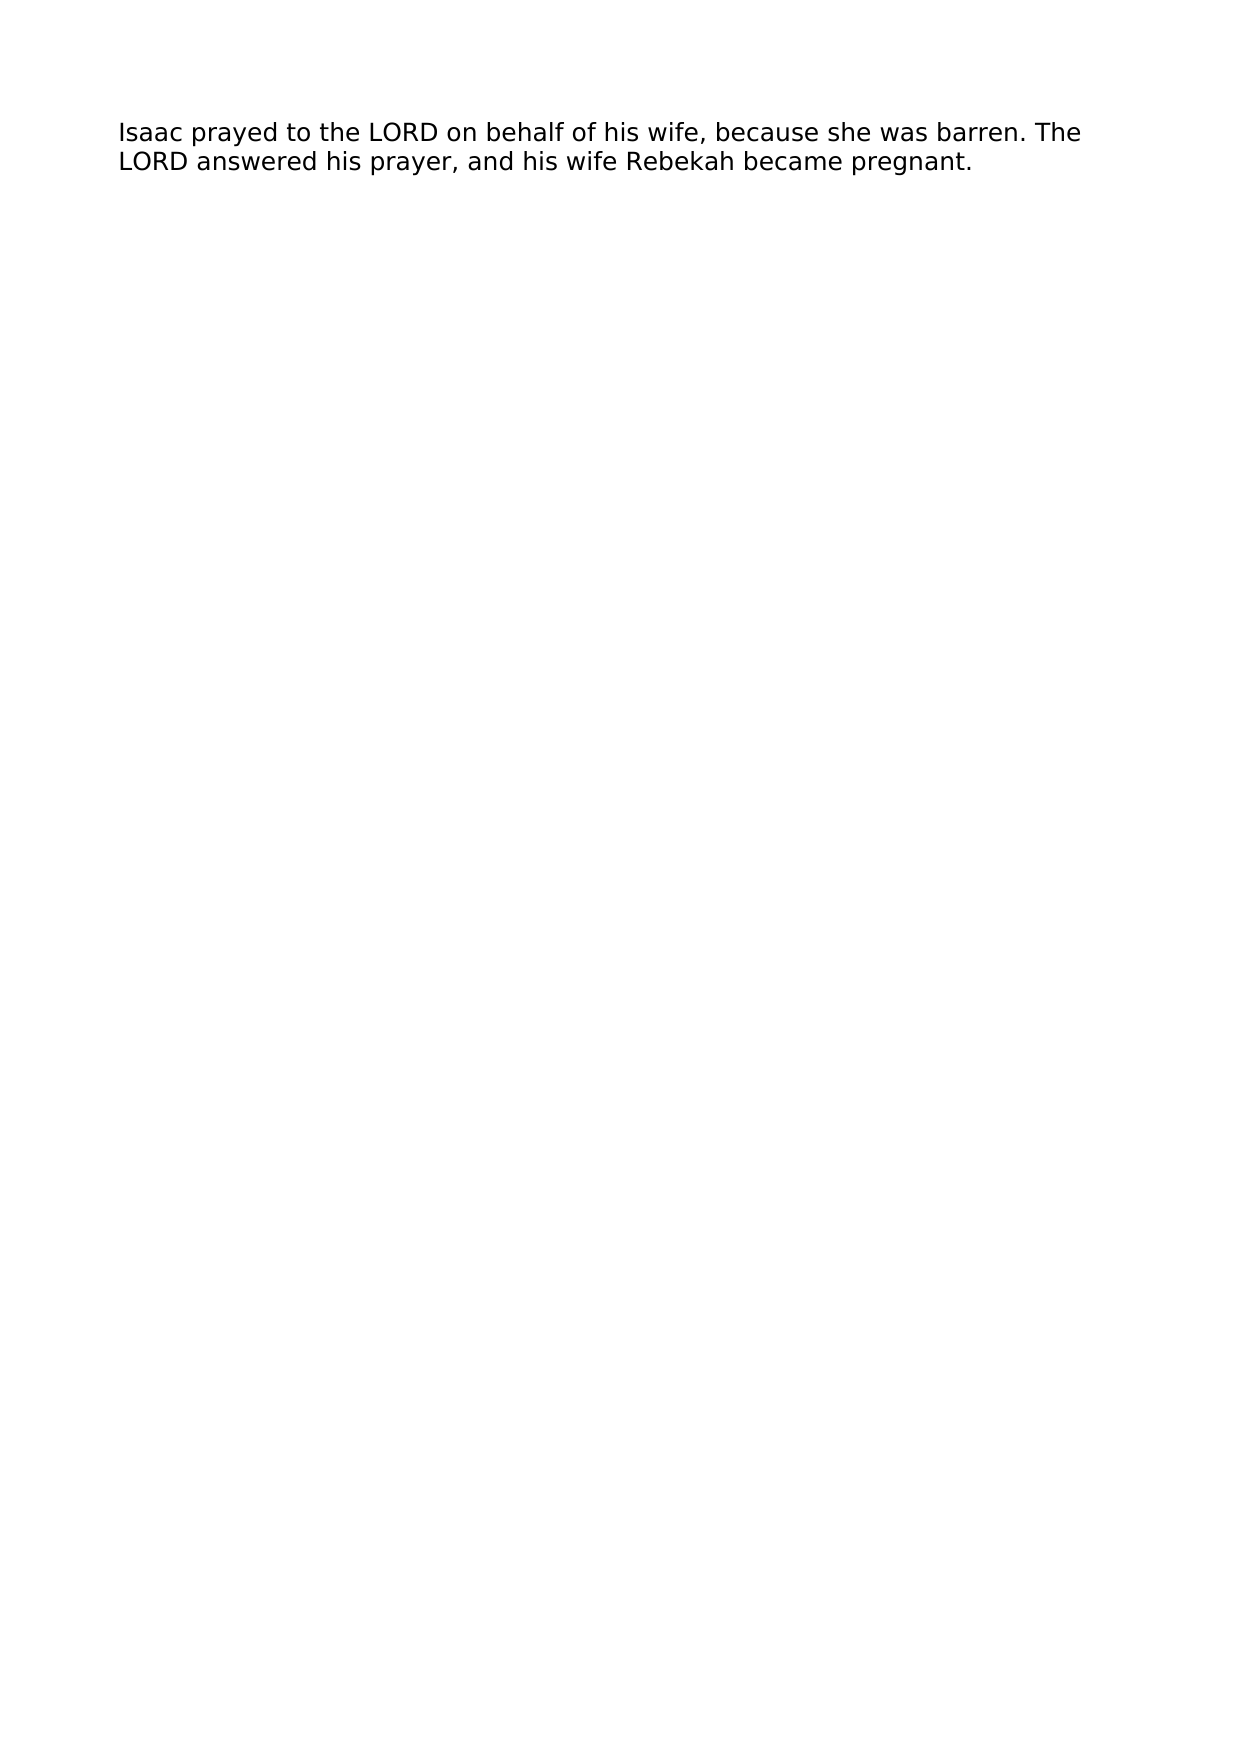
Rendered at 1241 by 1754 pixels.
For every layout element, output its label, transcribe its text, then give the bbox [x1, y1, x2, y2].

text Isaac prayed to the LORD on behalf of his wife, because she was barren. The LORD answered his prayer, and his wife Rebekah became pregnant. [118, 118, 1122, 176]
